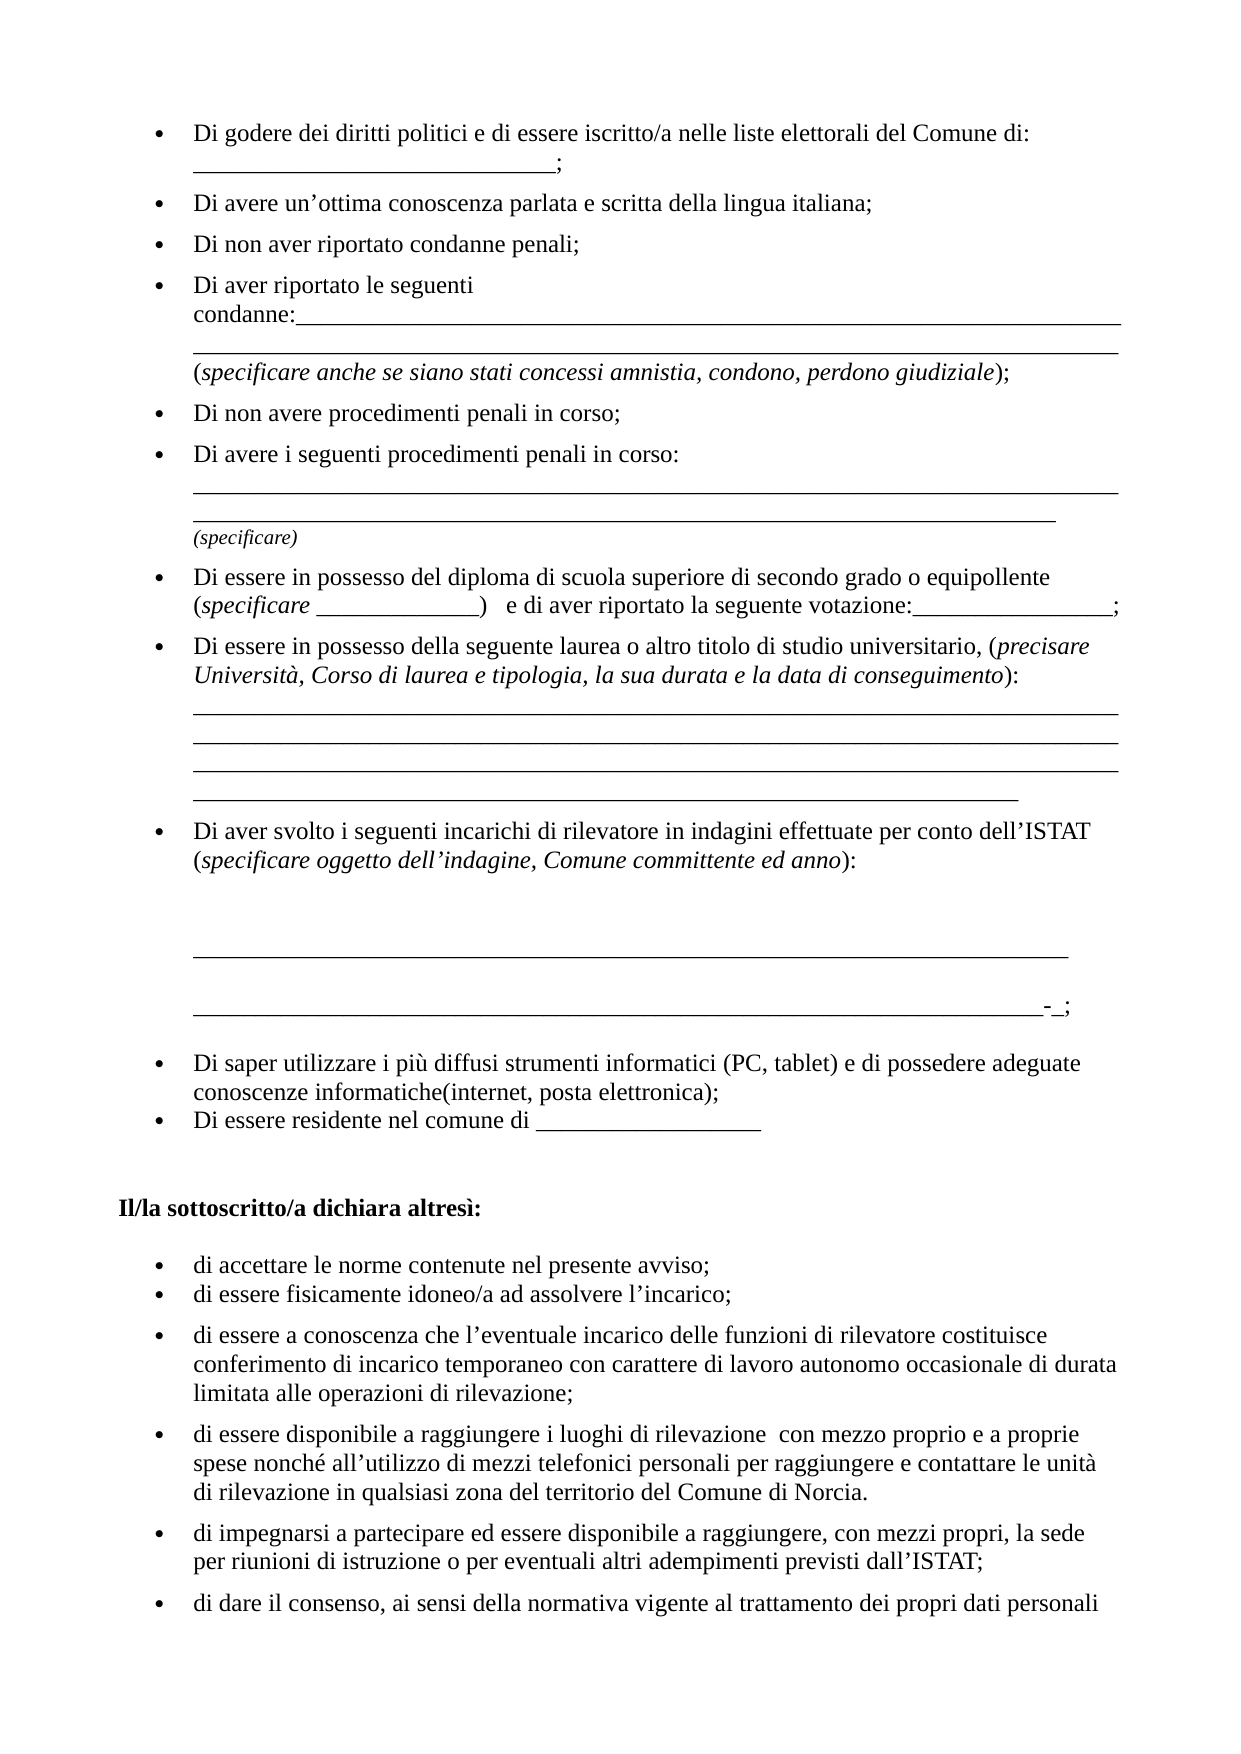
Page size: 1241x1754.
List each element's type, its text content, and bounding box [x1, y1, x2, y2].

list di essere fisicamente idoneo/a ad assolvere l’incarico; [156, 1279, 1122, 1308]
text ______________________________________________________________________ [156, 932, 1122, 961]
list Di aver riportato le seguenti condanne:____________________________________________________________________________________________________________________________________________ (specificare anche se siano stati concessi amnistia, condono, perdono giudiziale); [156, 270, 1122, 385]
list Di avere i seguenti procedimenti penali in corso: _______________________________________________________________________________________________________________________________________________ (specificare) [156, 439, 1122, 549]
text Il/la sottoscritto/a dichiara altresì: [118, 1193, 1122, 1221]
list di accettare le norme contenute nel presente avviso; [156, 1251, 1122, 1279]
list Di avere un’ottima conoscenza parlata e scritta della lingua italiana; [156, 188, 1122, 217]
list di essere a conoscenza che l’eventuale incarico delle funzioni di rilevatore costituisce conferimento di incarico temporaneo con carattere di lavoro autonomo occasionale di durata limitata alle operazioni di rilevazione; [156, 1320, 1122, 1407]
list di dare il consenso, ai sensi della normativa vigente al trattamento dei propri dati personali [156, 1588, 1122, 1616]
list Di essere residente nel comune di __________________ [156, 1106, 1122, 1134]
list Di aver svolto i seguenti incarichi di rilevatore in indagini effettuate per conto dell’ISTAT (specificare oggetto dell’indagine, Comune committente ed anno): [156, 816, 1122, 874]
text ____________________________________________________________________-_; [156, 990, 1122, 1019]
list di essere disponibile a raggiungere i luoghi di rilevazione con mezzo proprio e a proprie spese nonché all’utilizzo di mezzi telefonici personali per raggiungere e contattare le unità di rilevazione in qualsiasi zona del territorio del Comune di Norcia. [156, 1419, 1122, 1505]
list Di essere in possesso della seguente laurea o altro titolo di studio universitario, (precisare Università, Corso di laurea e tipologia, la sua durata e la data di conseguimento): ________________________________________________________________________________________________________________________________________________________________________________________________________________________________________________________________________________________________ [156, 631, 1122, 804]
list Di essere in possesso del diploma di scuola superiore di secondo grado o equipollente (specificare _____________) e di aver riportato la seguente votazione:________________; [156, 562, 1122, 619]
list Di godere dei diritti politici e di essere iscritto/a nelle liste elettorali del Comune di: _____________________________; [156, 118, 1122, 176]
list di impegnarsi a partecipare ed essere disponibile a raggiungere, con mezzi propri, la sede per riunioni di istruzione o per eventuali altri adempimenti previsti dall’ISTAT; [156, 1518, 1122, 1575]
list Di saper utilizzare i più diffusi strumenti informatici (PC, tablet) e di possedere adeguate conoscenze informatiche(internet, posta elettronica); [156, 1048, 1122, 1106]
list Di non avere procedimenti penali in corso; [156, 398, 1122, 426]
list Di non aver riportato condanne penali; [156, 229, 1122, 258]
